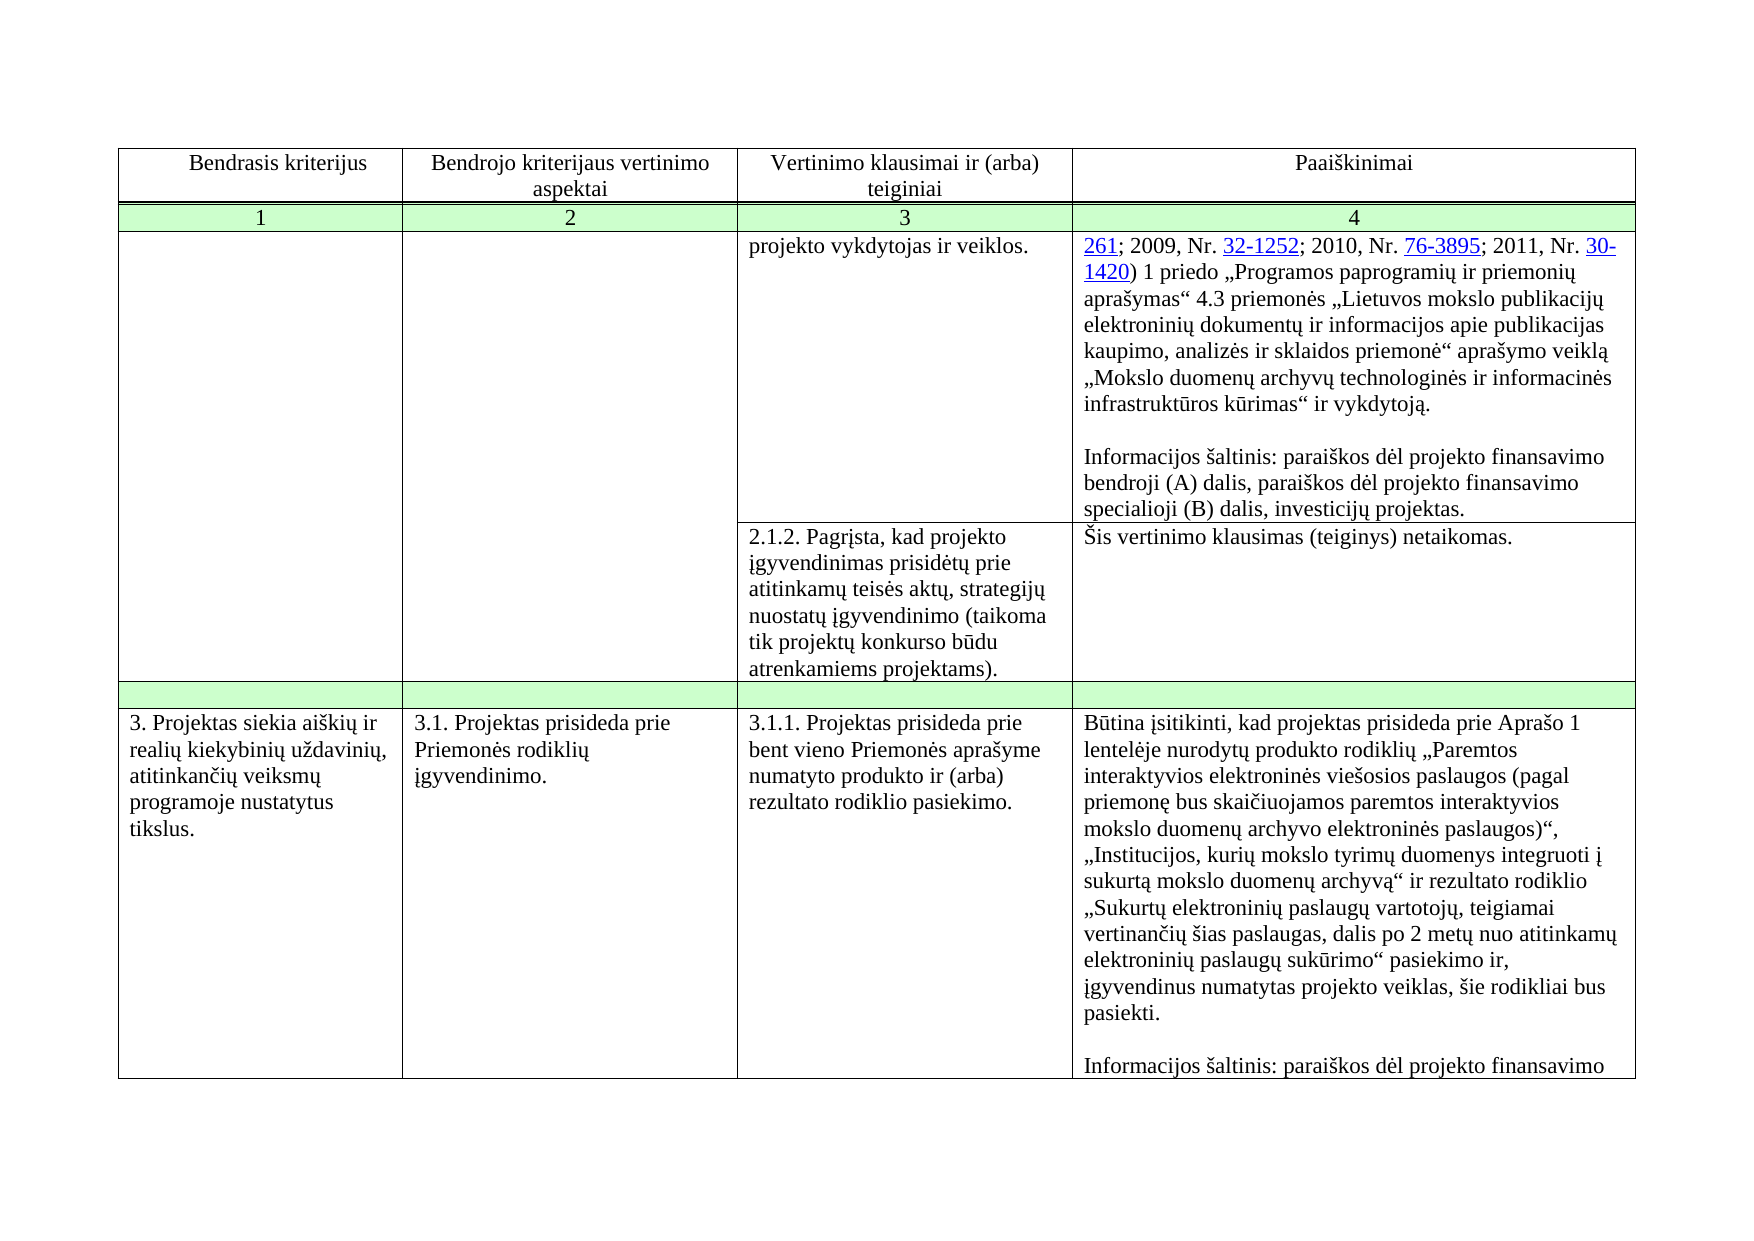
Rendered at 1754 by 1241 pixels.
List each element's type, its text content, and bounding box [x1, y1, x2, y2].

table_cell 2.1.2. Pagrįsta, kad projekto įgyvendinimas prisidėtų prie atitinkamų teisės aktų, strategijų nuostatų įgyvendinimo (taikoma tik projektų konkurso būdu atrenkamiems projektams). [738, 523, 1072, 681]
table_cell [403, 232, 737, 681]
table_cell Būtina įsitikinti, kad projektas prisideda prie Aprašo 1 lentelėje nurodytų produkto rodiklių „Paremtos interaktyvios elektroninės viešosios paslaugos (pagal priemonę bus skaičiuojamos paremtos interaktyvios mokslo duomenų archyvo elektroninės paslaugos)“, „Institucijos, kurių mokslo tyrimų duomenys integruoti į sukurtą mokslo duomenų archyvą“ ir rezultato rodiklio „Sukurtų elektroninių paslaugų vartotojų, teigiamai vertinančių šias paslaugas, dalis po 2 metų nuo atitinkamų elektroninių paslaugų sukūrimo“ pasiekimo ir, įgyvendinus numatytas projekto veiklas, šie rodikliai bus pasiekti. Informacijos šaltinis: paraiškos dėl projekto finansavimo [1073, 709, 1635, 1078]
table_cell [738, 682, 1072, 708]
table_cell [403, 682, 737, 708]
table_cell [119, 232, 402, 681]
table_cell 3.1. Projektas prisideda prie Priemonės rodiklių įgyvendinimo. [403, 709, 737, 1078]
table_cell Šis vertinimo klausimas (teiginys) netaikomas. [1073, 523, 1635, 681]
table_cell [119, 682, 402, 708]
table_cell 4 [1073, 205, 1635, 231]
table_cell 261; 2009, Nr. 32-1252; 2010, Nr. 76-3895; 2011, Nr. 30-1420) 1 priedo „Programos paprogramių ir priemonių aprašymas“ 4.3 priemonės „Lietuvos mokslo publikacijų elektroninių dokumentų ir informacijos apie publikacijas kaupimo, analizės ir sklaidos priemonė“ aprašymo veiklą „Mokslo duomenų archyvų technologinės ir informacinės infrastruktūros kūrimas“ ir vykdytoją. Informacijos šaltinis: paraiškos dėl projekto finansavimo bendroji (A) dalis, paraiškos dėl projekto finansavimo specialioji (B) dalis, investicijų projektas. [1073, 232, 1635, 522]
table_cell 1 [119, 205, 402, 231]
table_cell 3.1.1. Projektas prisideda prie bent vieno Priemonės aprašyme numatyto produkto ir (arba) rezultato rodiklio pasiekimo. [738, 709, 1072, 1078]
table_header Bendrojo kriterijaus vertinimo aspektai [403, 149, 737, 201]
table_cell 3 [738, 205, 1072, 231]
table_header Paaiškinimai [1073, 149, 1635, 201]
table_header Bendrasis kriterijus [119, 149, 402, 201]
table_cell [1073, 682, 1635, 708]
table_cell 3. Projektas siekia aiškių ir realių kiekybinių uždavinių, atitinkančių veiksmų programoje nustatytus tikslus. [119, 709, 402, 1078]
table_cell projekto vykdytojas ir veiklos. [738, 232, 1072, 522]
table_cell 2 [403, 205, 737, 231]
table_header Vertinimo klausimai ir (arba) teiginiai [738, 149, 1072, 201]
